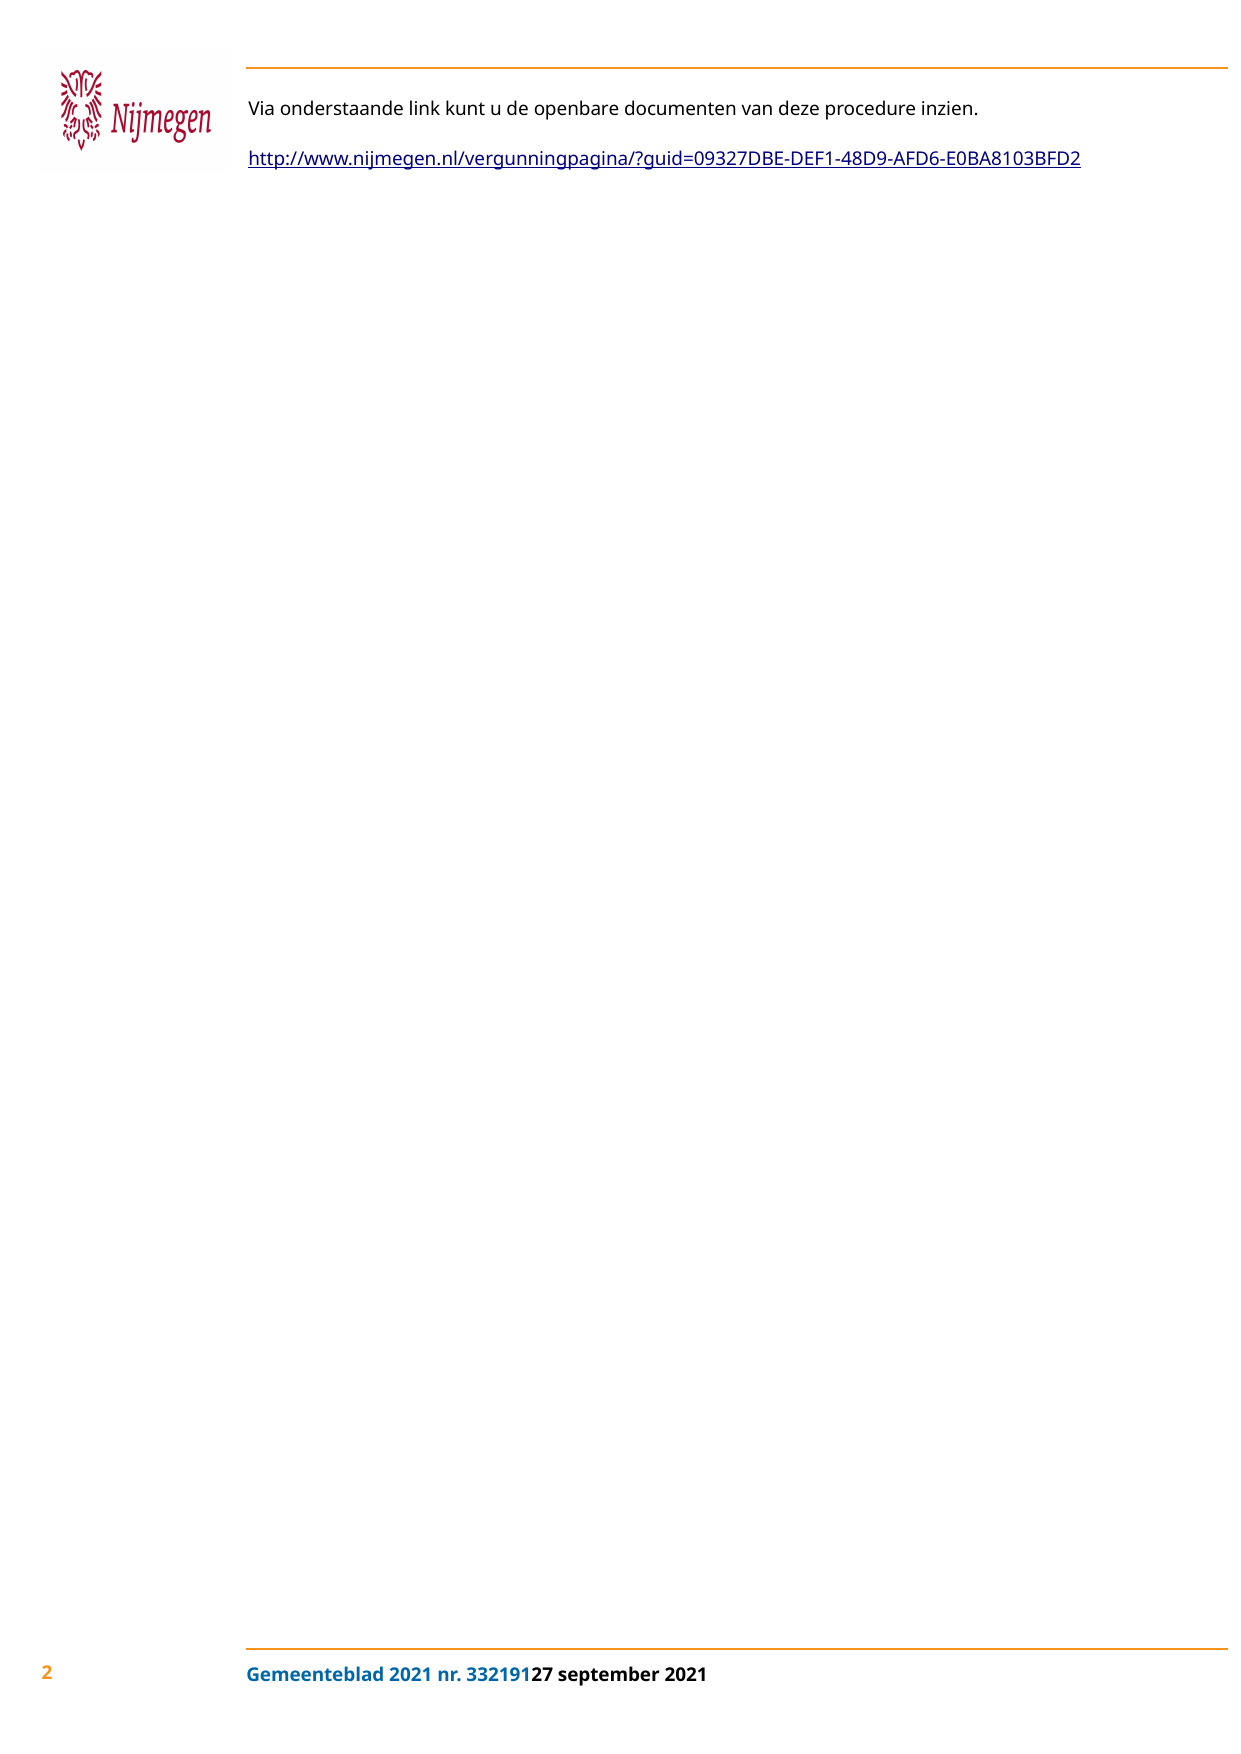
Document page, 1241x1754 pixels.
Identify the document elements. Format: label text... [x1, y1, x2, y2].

text Via onderstaande link kunt u de openbare documenten van deze procedure inzien. [248, 95, 1152, 121]
picture [41, 47, 231, 172]
text http://www.nijmegen.nl/vergunningpagina/?guid=09327DBE-DEF1-48D9-AFD6-E0BA8103BFD2 [248, 145, 1152, 171]
